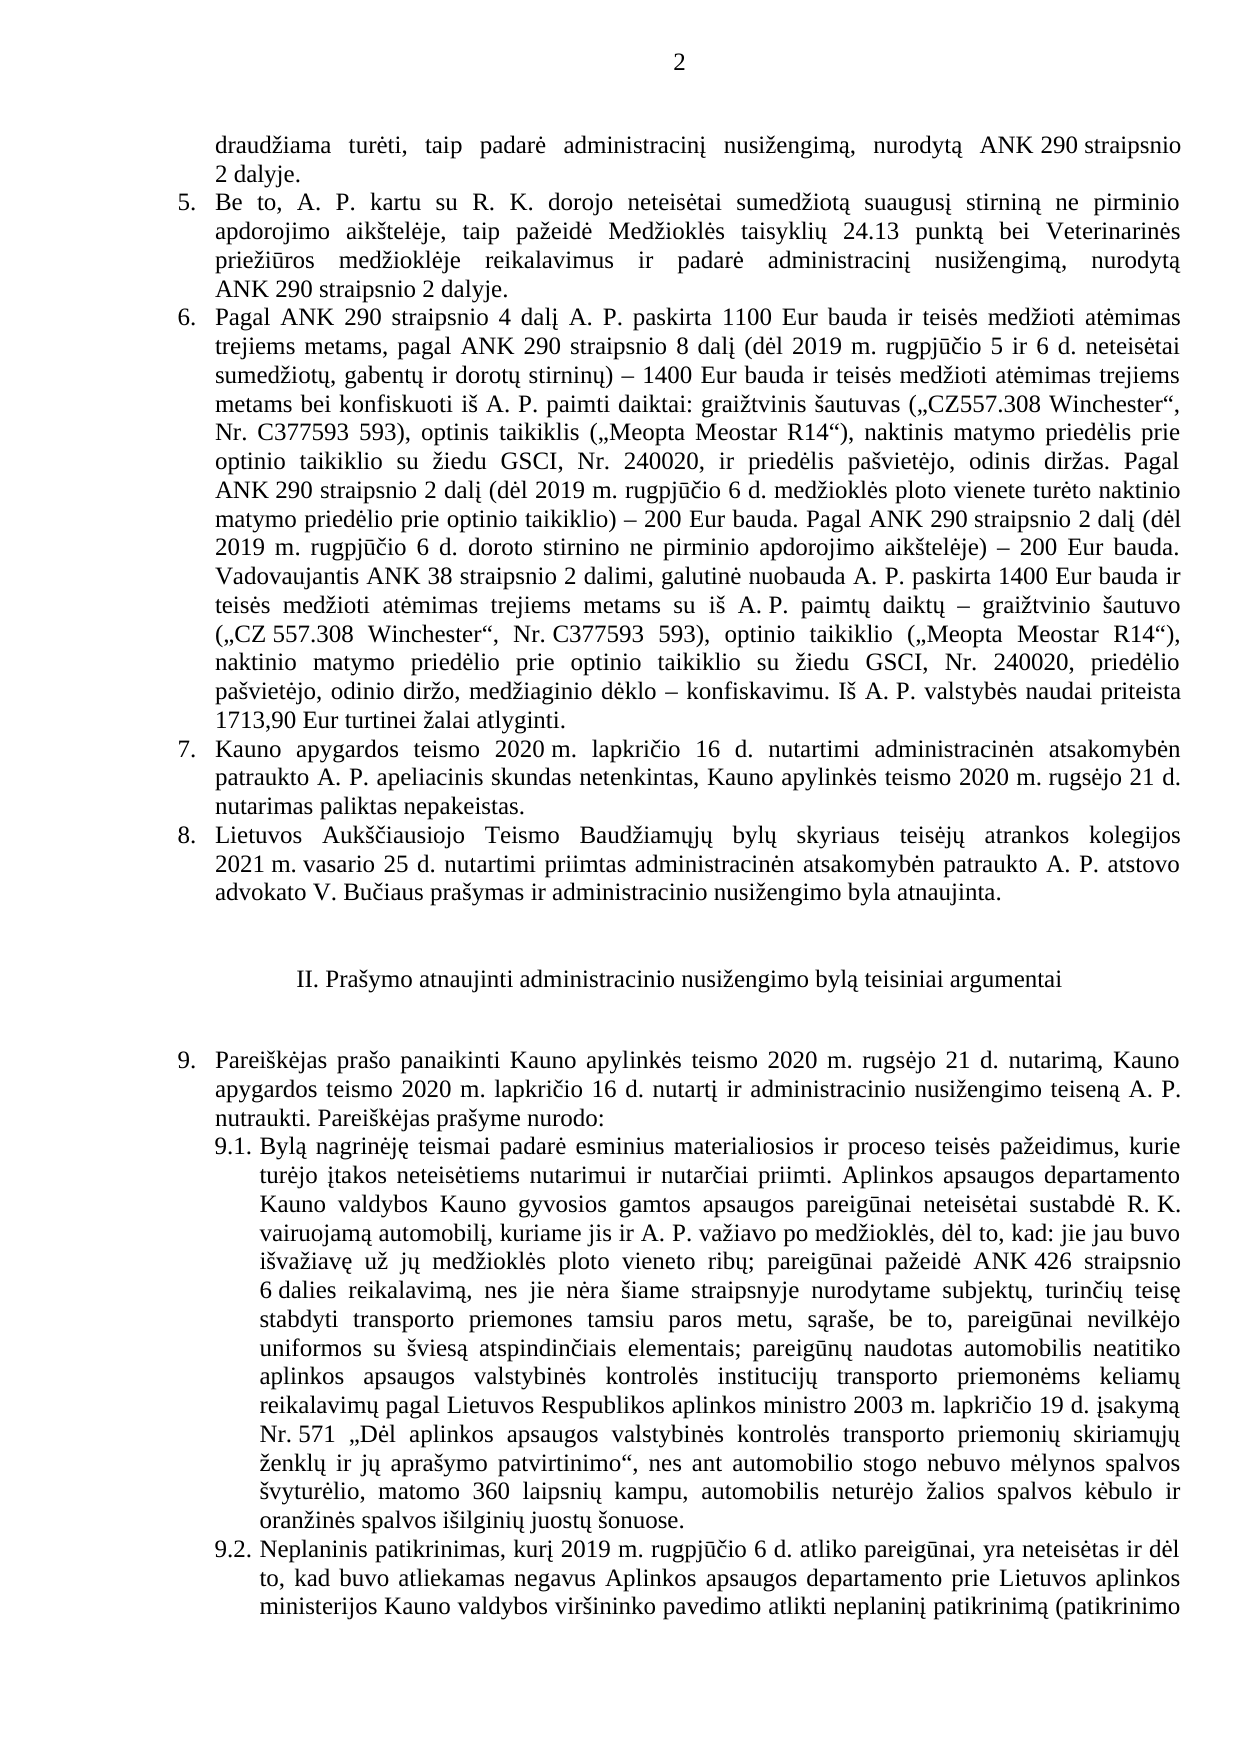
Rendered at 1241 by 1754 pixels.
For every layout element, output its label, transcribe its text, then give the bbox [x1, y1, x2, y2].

text 5. Be to, A. P. kartu su R. K. dorojo neteisėtai sumedžiotą suaugusį stirniną ne pirminio apdorojimo aikštelėje, taip pažeidė Medžioklės taisyklių 24.13 punktą bei Veterinarinės priežiūros medžioklėje reikalavimus ir padarė administracinį nusižengimą, nurodytą ANK 290 straipsnio 2 dalyje. [177, 187, 1181, 302]
text 8. Lietuvos Aukščiausiojo Teismo Baudžiamųjų bylų skyriaus teisėjų atrankos kolegijos 2021 m. vasario 25 d. nutartimi priimtas administracinėn atsakomybėn patraukto A. P. atstovo advokato V. Bučiaus prašymas ir administracinio nusižengimo byla atnaujinta. [177, 820, 1181, 906]
text 6. Pagal ANK 290 straipsnio 4 dalį A. P. paskirta 1100 Eur bauda ir teisės medžioti atėmimas trejiems metams, pagal ANK 290 straipsnio 8 dalį (dėl 2019 m. rugpjūčio 5 ir 6 d. neteisėtai sumedžiotų, gabentų ir dorotų stirninų) – 1400 Eur bauda ir teisės medžioti atėmimas trejiems metams bei konfiskuoti iš A. P. paimti daiktai: graižtvinis šautuvas („CZ557.308 Winchester“, Nr. C377593 593), optinis taikiklis („Meopta Meostar R14“), naktinis matymo priedėlis prie optinio taikiklio su žiedu GSCI, Nr. 240020, ir priedėlis pašvietėjo, odinis diržas. Pagal ANK 290 straipsnio 2 dalį (dėl 2019 m. rugpjūčio 6 d. medžioklės ploto vienete turėto naktinio matymo priedėlio prie optinio taikiklio) – 200 Eur bauda. Pagal ANK 290 straipsnio 2 dalį (dėl 2019 m. rugpjūčio 6 d. doroto stirnino ne pirminio apdorojimo aikštelėje) – 200 Eur bauda. Vadovaujantis ANK 38 straipsnio 2 dalimi, galutinė nuobauda A. P. paskirta 1400 Eur bauda ir teisės medžioti atėmimas trejiems metams su iš A. P. paimtų daiktų – graižtvinio šautuvo („CZ 557.308 Winchester“, Nr. C377593 593), optinio taikiklio („Meopta Meostar R14“), naktinio matymo priedėlio prie optinio taikiklio su žiedu GSCI, Nr. 240020, priedėlio pašvietėjo, odinio diržo, medžiaginio dėklo – konfiskavimu. Iš A. P. valstybės naudai priteista 1713,90 Eur turtinei žalai atlyginti. [177, 302, 1181, 734]
text 9.1. Bylą nagrinėję teismai padarė esminius materialiosios ir proceso teisės pažeidimus, kurie turėjo įtakos neteisėtiems nutarimui ir nutarčiai priimti. Aplinkos apsaugos departamento Kauno valdybos Kauno gyvosios gamtos apsaugos pareigūnai neteisėtai sustabdė R. K. vairuojamą automobilį, kuriame jis ir A. P. važiavo po medžioklės, dėl to, kad: jie jau buvo išvažiavę už jų medžioklės ploto vieneto ribų; pareigūnai pažeidė ANK 426 straipsnio 6 dalies reikalavimą, nes jie nėra šiame straipsnyje nurodytame subjektų, turinčių teisę stabdyti transporto priemones tamsiu paros metu, sąraše, be to, pareigūnai nevilkėjo uniformos su šviesą atspindinčiais elementais; pareigūnų naudotas automobilis neatitiko aplinkos apsaugos valstybinės kontrolės institucijų transporto priemonėms keliamų reikalavimų pagal Lietuvos Respublikos aplinkos ministro 2003 m. lapkričio 19 d. įsakymą Nr. 571 „Dėl aplinkos apsaugos valstybinės kontrolės transporto priemonių skiriamųjų ženklų ir jų aprašymo patvirtinimo“, nes ant automobilio stogo nebuvo mėlynos spalvos švyturėlio, matomo 360 laipsnių kampu, automobilis neturėjo žalios spalvos kėbulo ir oranžinės spalvos išilginių juostų šonuose. [214, 1131, 1181, 1534]
text draudžiama turėti, taip padarė administracinį nusižengimą, nurodytą ANK 290 straipsnio 2 dalyje. [177, 130, 1181, 187]
text 9.2. Neplaninis patikrinimas, kurį 2019 m. rugpjūčio 6 d. atliko pareigūnai, yra neteisėtas ir dėl to, kad buvo atliekamas negavus Aplinkos apsaugos departamento prie Lietuvos aplinkos ministerijos Kauno valdybos viršininko pavedimo atlikti neplaninį patikrinimą (patikrinimo [214, 1534, 1181, 1620]
text 7. Kauno apygardos teismo 2020 m. lapkričio 16 d. nutartimi administracinėn atsakomybėn patraukto A. P. apeliacinis skundas netenkintas, Kauno apylinkės teismo 2020 m. rugsėjo 21 d. nutarimas paliktas nepakeistas. [177, 734, 1181, 820]
text 9. Pareiškėjas prašo panaikinti Kauno apylinkės teismo 2020 m. rugsėjo 21 d. nutarimą, Kauno apygardos teismo 2020 m. lapkričio 16 d. nutartį ir administracinio nusižengimo teiseną A. P. nutraukti. Pareiškėjas prašyme nurodo: [177, 1045, 1181, 1131]
text II. Prašymo atnaujinti administracinio nusižengimo bylą teisiniai argumentai [177, 964, 1181, 992]
